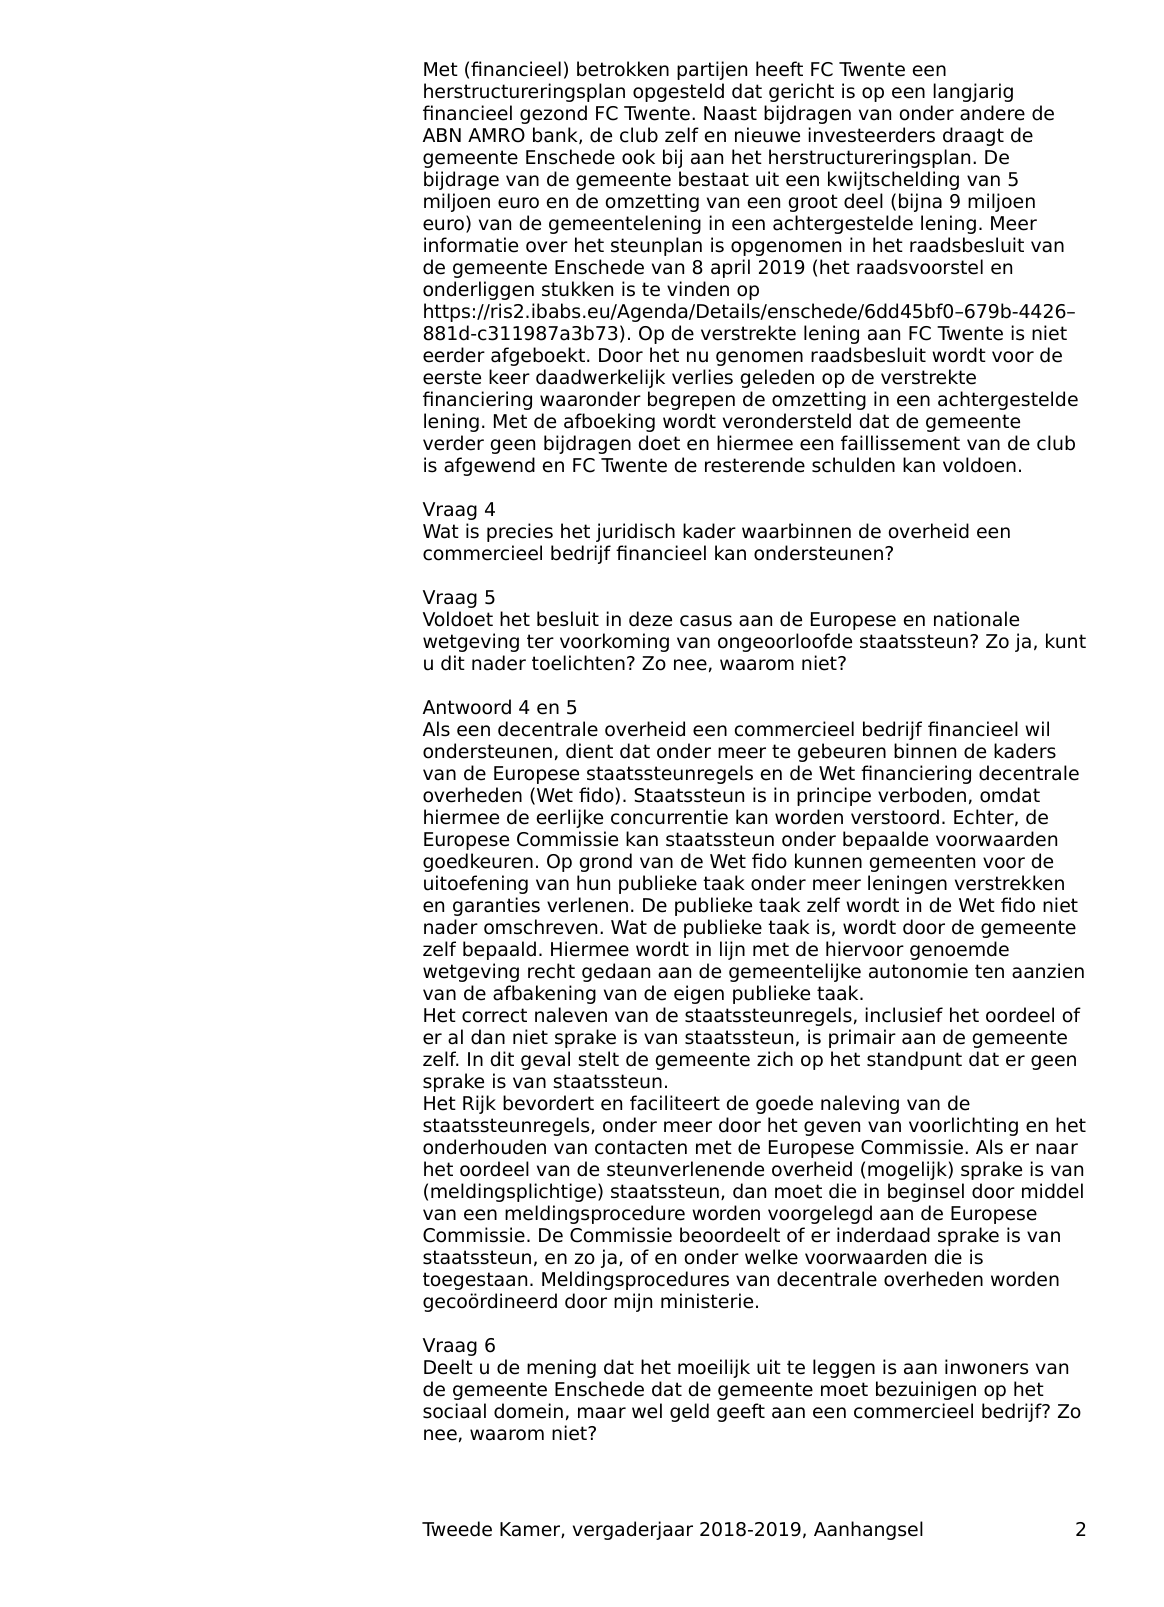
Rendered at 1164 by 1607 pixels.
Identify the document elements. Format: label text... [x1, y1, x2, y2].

text Voldoet het besluit in deze casus aan de Europese en nationale wetgeving ter voorkoming van ongeoorloofde staatssteun? Zo ja, kunt u dit nader toelichten? Zo nee, waarom niet? [422, 609, 1087, 675]
text Wat is precies het juridisch kader waarbinnen de overheid een commercieel bedrijf financieel kan ondersteunen? [422, 521, 1087, 565]
text Antwoord 4 en 5 [422, 697, 1087, 719]
text Vraag 6 [422, 1335, 1087, 1357]
text Als een decentrale overheid een commercieel bedrijf financieel wil ondersteunen, dient dat onder meer te gebeuren binnen de kaders van de Europese staatssteunregels en de Wet financiering decentrale overheden (Wet fido). Staatssteun is in principe verboden, omdat hiermee de eerlijke concurrentie kan worden verstoord. Echter, de Europese Commissie kan staatssteun onder bepaalde voorwaarden goedkeuren. Op grond van de Wet fido kunnen gemeenten voor de uitoefening van hun publieke taak onder meer leningen verstrekken en garanties verlenen. De publieke taak zelf wordt in de Wet fido niet nader omschreven. Wat de publieke taak is, wordt door de gemeente zelf bepaald. Hiermee wordt in lijn met de hiervoor genoemde wetgeving recht gedaan aan de gemeentelijke autonomie ten aanzien van de afbakening van de eigen publieke taak. [422, 719, 1087, 1005]
text Deelt u de mening dat het moeilijk uit te leggen is aan inwoners van de gemeente Enschede dat de gemeente moet bezuinigen op het sociaal domein, maar wel geld geeft aan een commercieel bedrijf? Zo nee, waarom niet? [422, 1357, 1087, 1444]
text Met (financieel) betrokken partijen heeft FC Twente een herstructureringsplan opgesteld dat gericht is op een langjarig financieel gezond FC Twente. Naast bijdragen van onder andere de ABN AMRO bank, de club zelf en nieuwe investeerders draagt de gemeente Enschede ook bij aan het herstructureringsplan. De bijdrage van de gemeente bestaat uit een kwijtschelding van 5 miljoen euro en de omzetting van een groot deel (bijna 9 miljoen euro) van de gemeentelening in een achtergestelde lening. Meer informatie over het steunplan is opgenomen in het raadsbesluit van de gemeente Enschede van 8 april 2019 (het raadsvoorstel en onderliggen stukken is te vinden op https://ris2.ibabs.eu/Agenda/Details/enschede/6dd45bf0–679b-4426–881d-c311987a3b73). Op de verstrekte lening aan FC Twente is niet eerder afgeboekt. Door het nu genomen raadsbesluit wordt voor de eerste keer daadwerkelijk verlies geleden op de verstrekte financiering waaronder begrepen de omzetting in een achtergestelde lening. Met de afboeking wordt verondersteld dat de gemeente verder geen bijdragen doet en hiermee een faillissement van de club is afgewend en FC Twente de resterende schulden kan voldoen. [422, 59, 1087, 477]
text Het Rijk bevordert en faciliteert de goede naleving van de staatssteunregels, onder meer door het geven van voorlichting en het onderhouden van contacten met de Europese Commissie. Als er naar het oordeel van de steunverlenende overheid (mogelijk) sprake is van (meldingsplichtige) staatssteun, dan moet die in beginsel door middel van een meldingsprocedure worden voorgelegd aan de Europese Commissie. De Commissie beoordeelt of er inderdaad sprake is van staatssteun, en zo ja, of en onder welke voorwaarden die is toegestaan. Meldingsprocedures van decentrale overheden worden gecoördineerd door mijn ministerie. [422, 1093, 1087, 1312]
text Vraag 5 [422, 587, 1087, 609]
text Het correct naleven van de staatssteunregels, inclusief het oordeel of er al dan niet sprake is van staatssteun, is primair aan de gemeente zelf. In dit geval stelt de gemeente zich op het standpunt dat er geen sprake is van staatssteun. [422, 1005, 1087, 1093]
text Vraag 4 [422, 499, 1087, 521]
